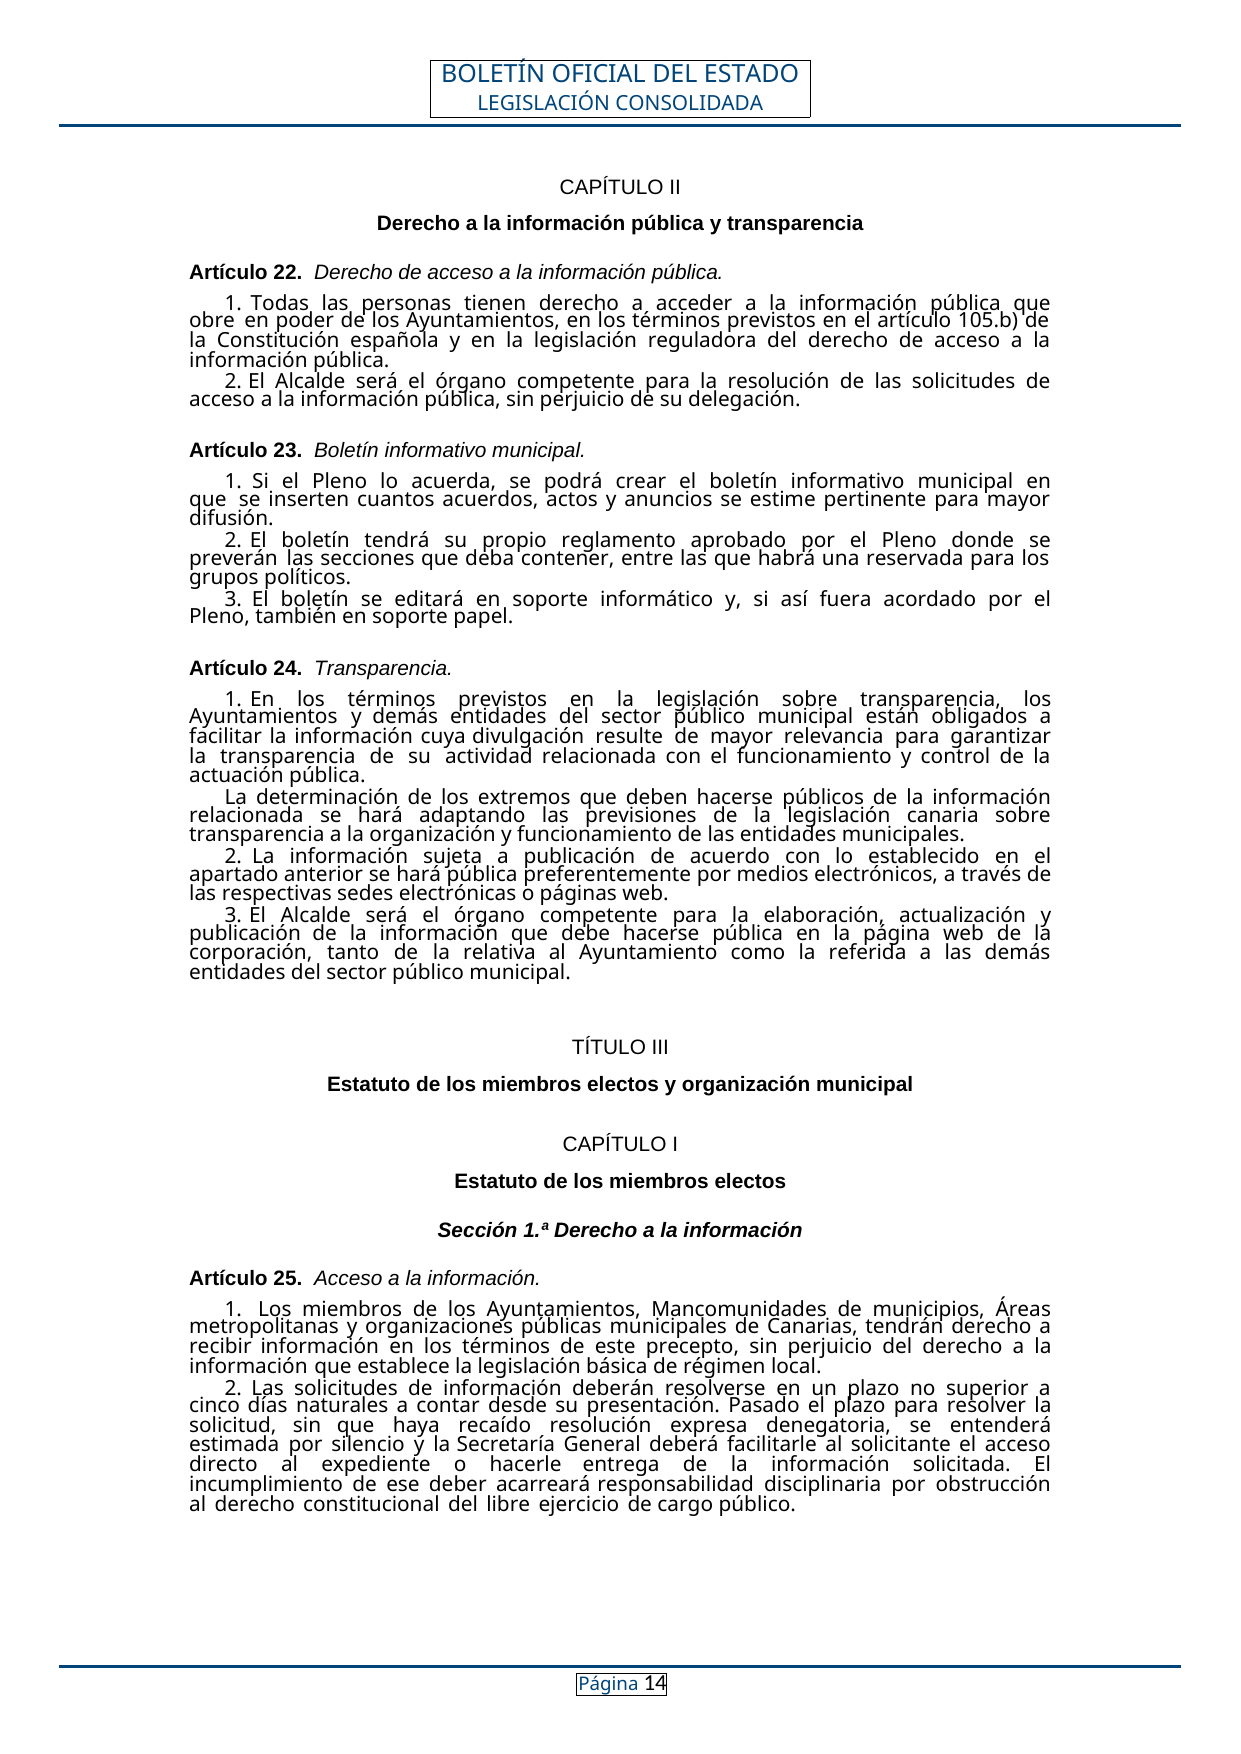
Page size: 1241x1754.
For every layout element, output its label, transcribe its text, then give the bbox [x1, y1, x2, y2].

subtitle Sección 1.ª Derecho a la información [187, 1217, 1053, 1241]
subtitle Estatuto de los miembros electos y organización municipal [187, 1072, 1053, 1096]
text CAPÍTULO II [320, 174, 920, 198]
list El boletín se editará en soporte informático y, si así fuera acordado por el Pleno, también en soporte papel. [189, 591, 1051, 630]
text Artículo 23. Boletín informativo municipal. [189, 438, 1194, 462]
subtitle Derecho a la información pública y transparencia [320, 211, 920, 235]
list En los términos previstos en la legislación sobre transparencia, los Ayuntamientos y demás entidades del sector público municipal están obligados a facilitar la información cuya divulgación resulte de mayor relevancia para garantizar la transparencia de su actividad relacionada con el funcionamiento y control de la actuación pública. [189, 691, 1051, 789]
list Si el Pleno lo acuerda, se podrá crear el boletín informativo municipal en que se inserten cuantos acuerdos, actos y anuncios se estime pertinente para mayor difusión. [189, 473, 1051, 532]
text CAPÍTULO I [187, 1132, 1053, 1156]
list Las solicitudes de información deberán resolverse en un plazo no superior a cinco días naturales a contar desde su presentación. Pasado el plazo para resolver la solicitud, sin que haya recaído resolución expresa denegatoria, se entenderá estimada por silencio y la Secretaría General deberá facilitarle al solicitante el acceso directo al expediente o hacerle entrega de la información solicitada. El incumplimiento de ese deber acarreará responsabilidad disciplinaria por obstrucción al derecho constitucional del libre ejercicio de cargo público. [189, 1379, 1051, 1517]
text Artículo 24. Transparencia. [189, 656, 1194, 680]
text La determinación de los extremos que deben hacerse públicos de la información relacionada se hará adaptando las previsiones de la legislación canaria sobre transparencia a la organización y funcionamiento de las entidades municipales. [189, 789, 1051, 848]
list Todas las personas tienen derecho a acceder a la información pública que obre en poder de los Ayuntamientos, en los términos previstos en el artículo 105.b) de la Constitución española y en la legislación reguladora del derecho de acceso a la información pública. [189, 294, 1051, 373]
list El boletín tendrá su propio reglamento aprobado por el Pleno donde se preverán las secciones que deba contener, entre las que habrá una reservada para los grupos políticos. [189, 532, 1051, 591]
subtitle Estatuto de los miembros electos [187, 1169, 1053, 1193]
list El Alcalde será el órgano competente para la elaboración, actualización y publicación de la información que debe hacerse pública en la página web de la corporación, tanto de la relativa al Ayuntamiento como la referida a las demás entidades del sector público municipal. [189, 907, 1051, 985]
text Artículo 25. Acceso a la información. [189, 1266, 1194, 1290]
list La información sujeta a publicación de acuerdo con lo establecido en el apartado anterior se hará pública preferentemente por medios electrónicos, a través de las respectivas sedes electrónicas o páginas web. [189, 848, 1051, 907]
list Los miembros de los Ayuntamientos, Mancomunidades de municipios, Áreas metropolitanas y organizaciones públicas municipales de Canarias, tendrán derecho a recibir información en los términos de este precepto, sin perjuicio del derecho a la información que establece la legislación básica de régimen local. [189, 1301, 1051, 1379]
list El Alcalde será el órgano competente para la resolución de las solicitudes de acceso a la información pública, sin perjuicio de su delegación. [189, 373, 1051, 412]
text Artículo 22. Derecho de acceso a la información pública. [189, 260, 1099, 284]
text TÍTULO III [46, 1035, 1194, 1059]
